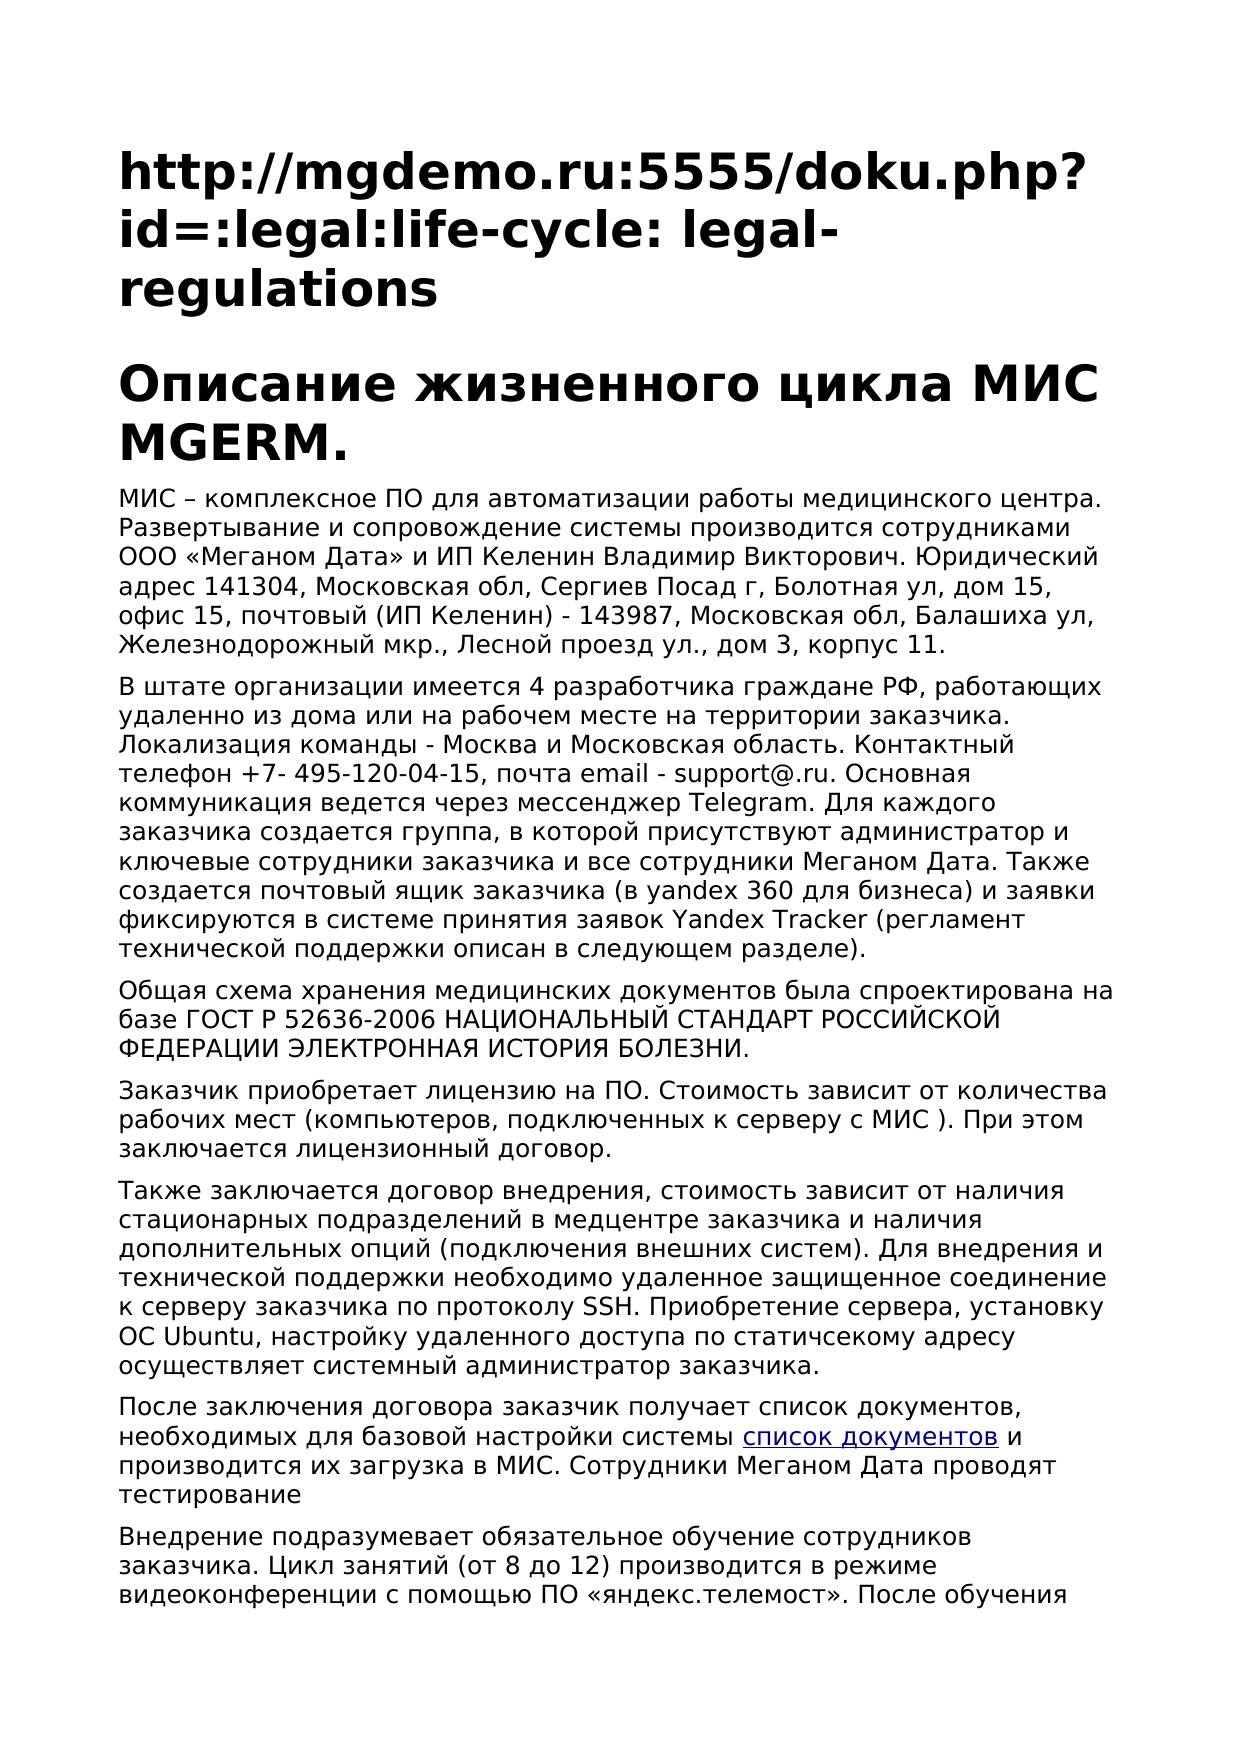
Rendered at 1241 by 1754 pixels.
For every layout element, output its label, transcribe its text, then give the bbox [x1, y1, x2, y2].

text Заказчик приобретает лицензию на ПО. Стоимость зависит от количества рабочих мест (компьютеров, подключенных к серверу с МИС ). При этом заключается лицензионный договор. [118, 1076, 1122, 1163]
text После заключения договора заказчик получает список документов, необходимых для базовой настройки системы список документов и производится их загрузка в МИС. Сотрудники Меганом Дата проводят тестирование [118, 1393, 1122, 1509]
text В штате организации имеется 4 разработчика граждане РФ, работающих удаленно из дома или на рабочем месте на территории заказчика. Локализация команды - Москва и Московская область. Контактный телефон +7- 495-120-04-15, почта email - support@.ru. Основная коммуникация ведется через мессенджер Telegram. Для каждого заказчика создается группа, в которой присутствуют администратор и ключевые сотрудники заказчика и все сотрудники Меганом Дата. Также создается почтовый ящик заказчика (в yandex 360 для бизнеса) и заявки фиксируются в системе принятия заявок Yandex Tracker (регламент технической поддержки описан в следующем разделе). [118, 672, 1122, 963]
subtitle http://mgdemo.ru:5555/doku.php?id=:legal:life-cycle: legal-regulations [118, 143, 1122, 318]
text Внедрение подразумевает обязательное обучение сотрудников заказчика. Цикл занятий (от 8 до 12) производится в режиме видеоконференции с помощью ПО «яндекс.телемост». После обучения [118, 1522, 1122, 1609]
text Общая схема хранения медицинских документов была спроектирована на базе ГОСТ Р 52636-2006 НАЦИОНАЛЬНЫЙ СТАНДАРТ РОССИЙСКОЙ ФЕДЕРАЦИИ ЭЛЕКТРОННАЯ ИСТОРИЯ БОЛЕЗНИ. [118, 976, 1122, 1063]
subtitle Описание жизненного цикла МИС MGERM. [118, 355, 1122, 472]
text Также заключается договор внедрения, стоимость зависит от наличия стационарных подразделений в медцентре заказчика и наличия дополнительных опций (подключения внешних систем). Для внедрения и технической поддержки необходимо удаленное защищенное соединение к серверу заказчика по протоколу SSH. Приобретение сервера, установку ОС Ubuntu, настройку удаленного доступа по статичсекому адресу осуществляет системный администратор заказчика. [118, 1176, 1122, 1380]
text МИС – комплексное ПО для автоматизации работы медицинского центра. Развертывание и сопровождение системы производится сотрудниками ООО «Меганом Дата» и ИП Келенин Владимир Викторович. Юридический адрес 141304, Московская обл, Сергиев Посад г, Болотная ул, дом 15, офис 15, почтовый (ИП Келенин) - 143987, Московская обл, Балашиха ул, Железнодорожный мкр., Лесной проезд ул., дом 3, корпус 11. [118, 484, 1122, 659]
